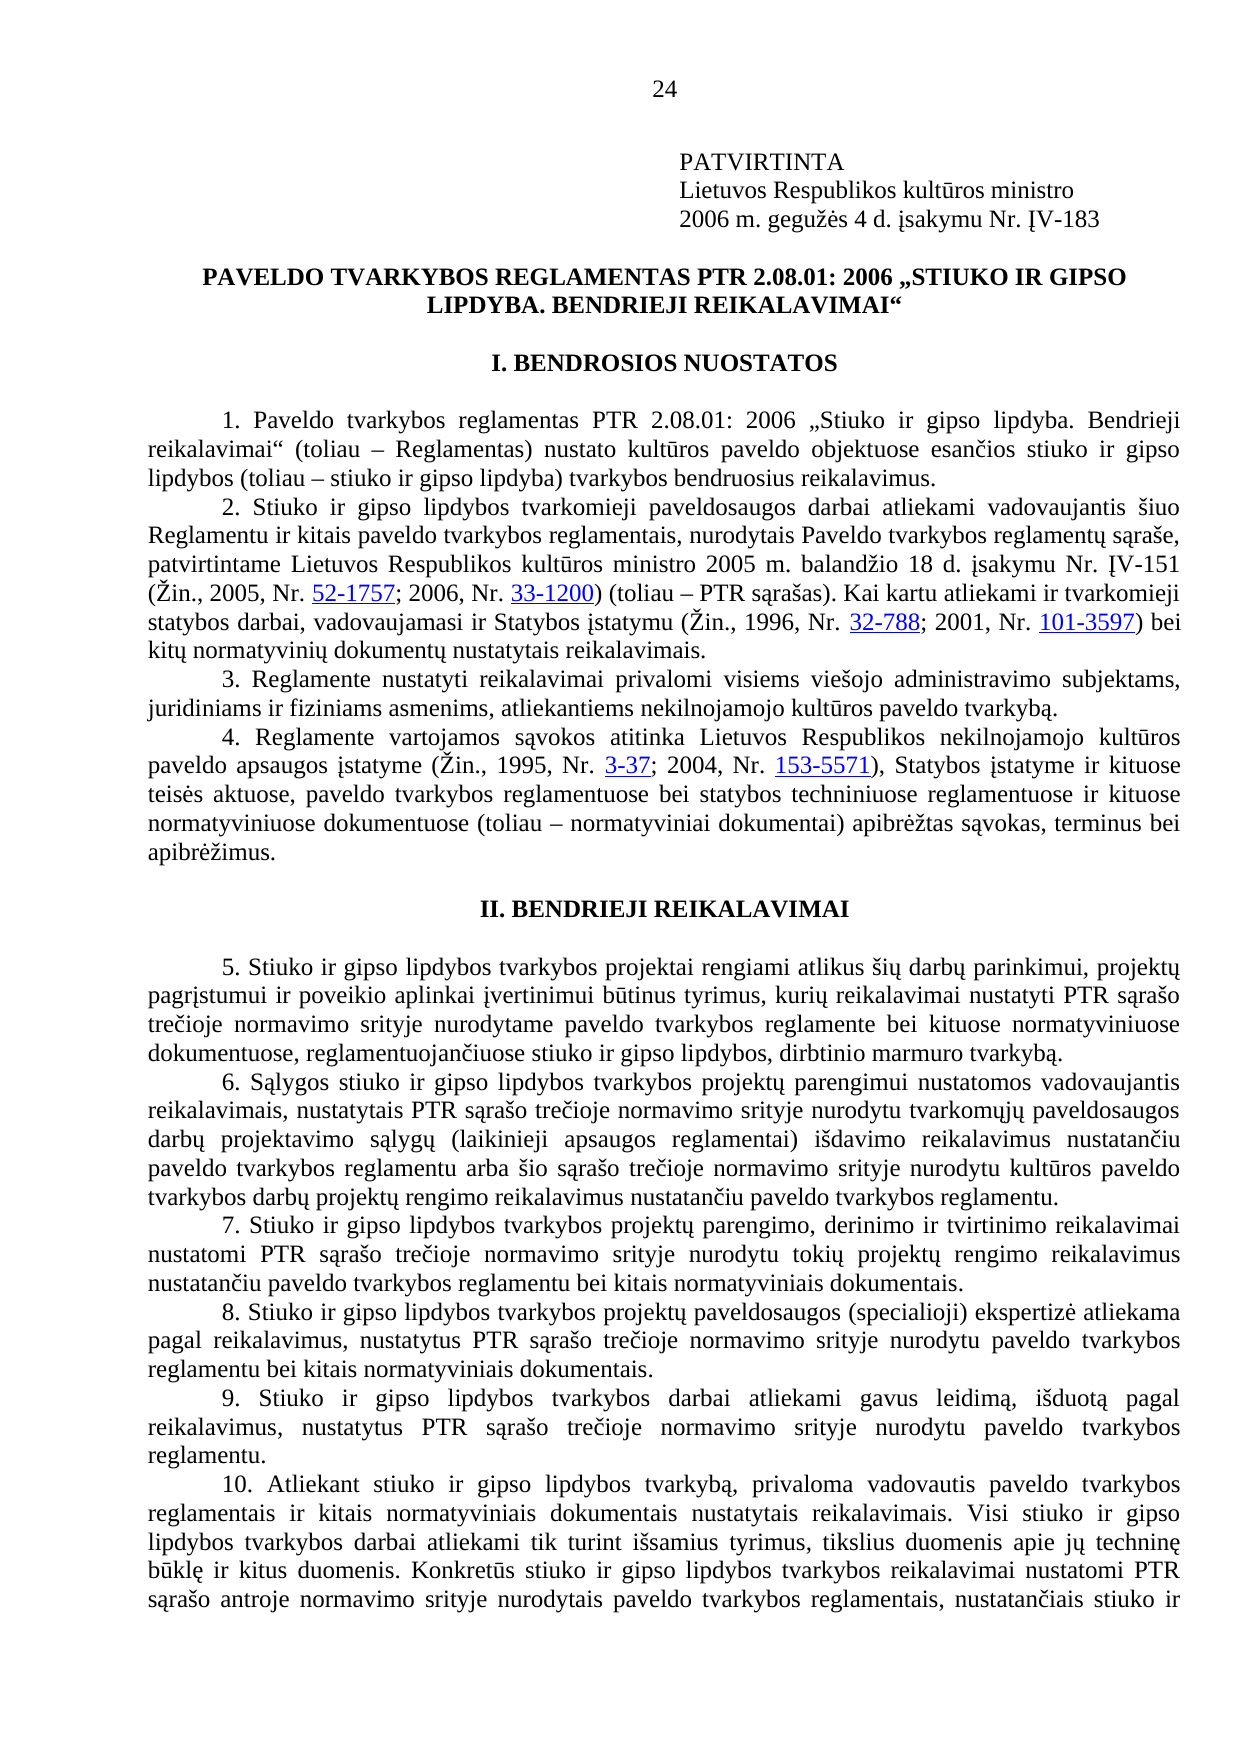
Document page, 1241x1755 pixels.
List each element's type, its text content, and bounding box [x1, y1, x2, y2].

text 4. Reglamente vartojamos sąvokos atitinka Lietuvos Respublikos nekilnojamojo kultūros paveldo apsaugos įstatyme (Žin., 1995, Nr. 3-37; 2004, Nr. 153-5571), Statybos įstatyme ir kituose teisės aktuose, paveldo tvarkybos reglamentuose bei statybos techniniuose reglamentuose ir kituose normatyviniuose dokumentuose (toliau – normatyviniai dokumentai) apibrėžtas sąvokas, terminus bei apibrėžimus. [148, 722, 1181, 866]
text Lietuvos Respublikos kultūros ministro [148, 176, 1181, 204]
text 9. Stiuko ir gipso lipdybos tvarkybos darbai atliekami gavus leidimą, išduotą pagal reikalavimus, nustatytus PTR sąrašo trečioje normavimo srityje nurodytu paveldo tvarkybos reglamentu. [148, 1383, 1181, 1469]
text 1. Paveldo tvarkybos reglamentas PTR 2.08.01: 2006 „Stiuko ir gipso lipdyba. Bendrieji reikalavimai“ (toliau – Reglamentas) nustato kultūros paveldo objektuose esančios stiuko ir gipso lipdybos (toliau – stiuko ir gipso lipdyba) tvarkybos bendruosius reikalavimus. [148, 406, 1181, 492]
text PAVELDO TVARKYBOS REGLAMENTAS PTR 2.08.01: 2006 „STIUKO IR GIPSO LIPDYBA. BENDRIEJI REIKALAVIMAI“ [148, 262, 1181, 319]
text 5. Stiuko ir gipso lipdybos tvarkybos projektai rengiami atlikus šių darbų parinkimui, projektų pagrįstumui ir poveikio aplinkai įvertinimui būtinus tyrimus, kurių reikalavimai nustatyti PTR sąrašo trečioje normavimo srityje nurodytame paveldo tvarkybos reglamente bei kituose normatyviniuose dokumentuose, reglamentuojančiuose stiuko ir gipso lipdybos, dirbtinio marmuro tvarkybą. [148, 952, 1181, 1067]
text 8. Stiuko ir gipso lipdybos tvarkybos projektų paveldosaugos (specialioji) ekspertizė atliekama pagal reikalavimus, nustatytus PTR sąrašo trečioje normavimo srityje nurodytu paveldo tvarkybos reglamentu bei kitais normatyviniais dokumentais. [148, 1297, 1181, 1383]
text 2. Stiuko ir gipso lipdybos tvarkomieji paveldosaugos darbai atliekami vadovaujantis šiuo Reglamentu ir kitais paveldo tvarkybos reglamentais, nurodytais Paveldo tvarkybos reglamentų sąraše, patvirtintame Lietuvos Respublikos kultūros ministro 2005 m. balandžio 18 d. įsakymu Nr. ĮV-151 (Žin., 2005, Nr. 52-1757; 2006, Nr. 33-1200) (toliau – PTR sąrašas). Kai kartu atliekami ir tvarkomieji statybos darbai, vadovaujamasi ir Statybos įstatymu (Žin., 1996, Nr. 32-788; 2001, Nr. 101-3597) bei kitų normatyvinių dokumentų nustatytais reikalavimais. [148, 492, 1181, 664]
text I. BENDROSIOS NUOSTATOS [148, 348, 1181, 377]
text 6. Sąlygos stiuko ir gipso lipdybos tvarkybos projektų parengimui nustatomos vadovaujantis reikalavimais, nustatytais PTR sąrašo trečioje normavimo srityje nurodytu tvarkomųjų paveldosaugos darbų projektavimo sąlygų (laikinieji apsaugos reglamentai) išdavimo reikalavimus nustatančiu paveldo tvarkybos reglamentu arba šio sąrašo trečioje normavimo srityje nurodytu kultūros paveldo tvarkybos darbų projektų rengimo reikalavimus nustatančiu paveldo tvarkybos reglamentu. [148, 1067, 1181, 1211]
text 10. Atliekant stiuko ir gipso lipdybos tvarkybą, privaloma vadovautis paveldo tvarkybos reglamentais ir kitais normatyviniais dokumentais nustatytais reikalavimais. Visi stiuko ir gipso lipdybos tvarkybos darbai atliekami tik turint išsamius tyrimus, tikslius duomenis apie jų techninę būklę ir kitus duomenis. Konkretūs stiuko ir gipso lipdybos tvarkybos reikalavimai nustatomi PTR sąrašo antroje normavimo srityje nurodytais paveldo tvarkybos reglamentais, nustatančiais stiuko ir [148, 1469, 1181, 1613]
text 7. Stiuko ir gipso lipdybos tvarkybos projektų parengimo, derinimo ir tvirtinimo reikalavimai nustatomi PTR sąrašo trečioje normavimo srityje nurodytu tokių projektų rengimo reikalavimus nustatančiu paveldo tvarkybos reglamentu bei kitais normatyviniais dokumentais. [148, 1211, 1181, 1297]
text 2006 m. gegužės 4 d. įsakymu Nr. ĮV-183 [148, 204, 1181, 233]
text PATVIRTINTA [148, 147, 1181, 176]
text II. BENDRIEJI REIKALAVIMAI [148, 894, 1181, 923]
text 3. Reglamente nustatyti reikalavimai privalomi visiems viešojo administravimo subjektams, juridiniams ir fiziniams asmenims, atliekantiems nekilnojamojo kultūros paveldo tvarkybą. [148, 664, 1181, 722]
